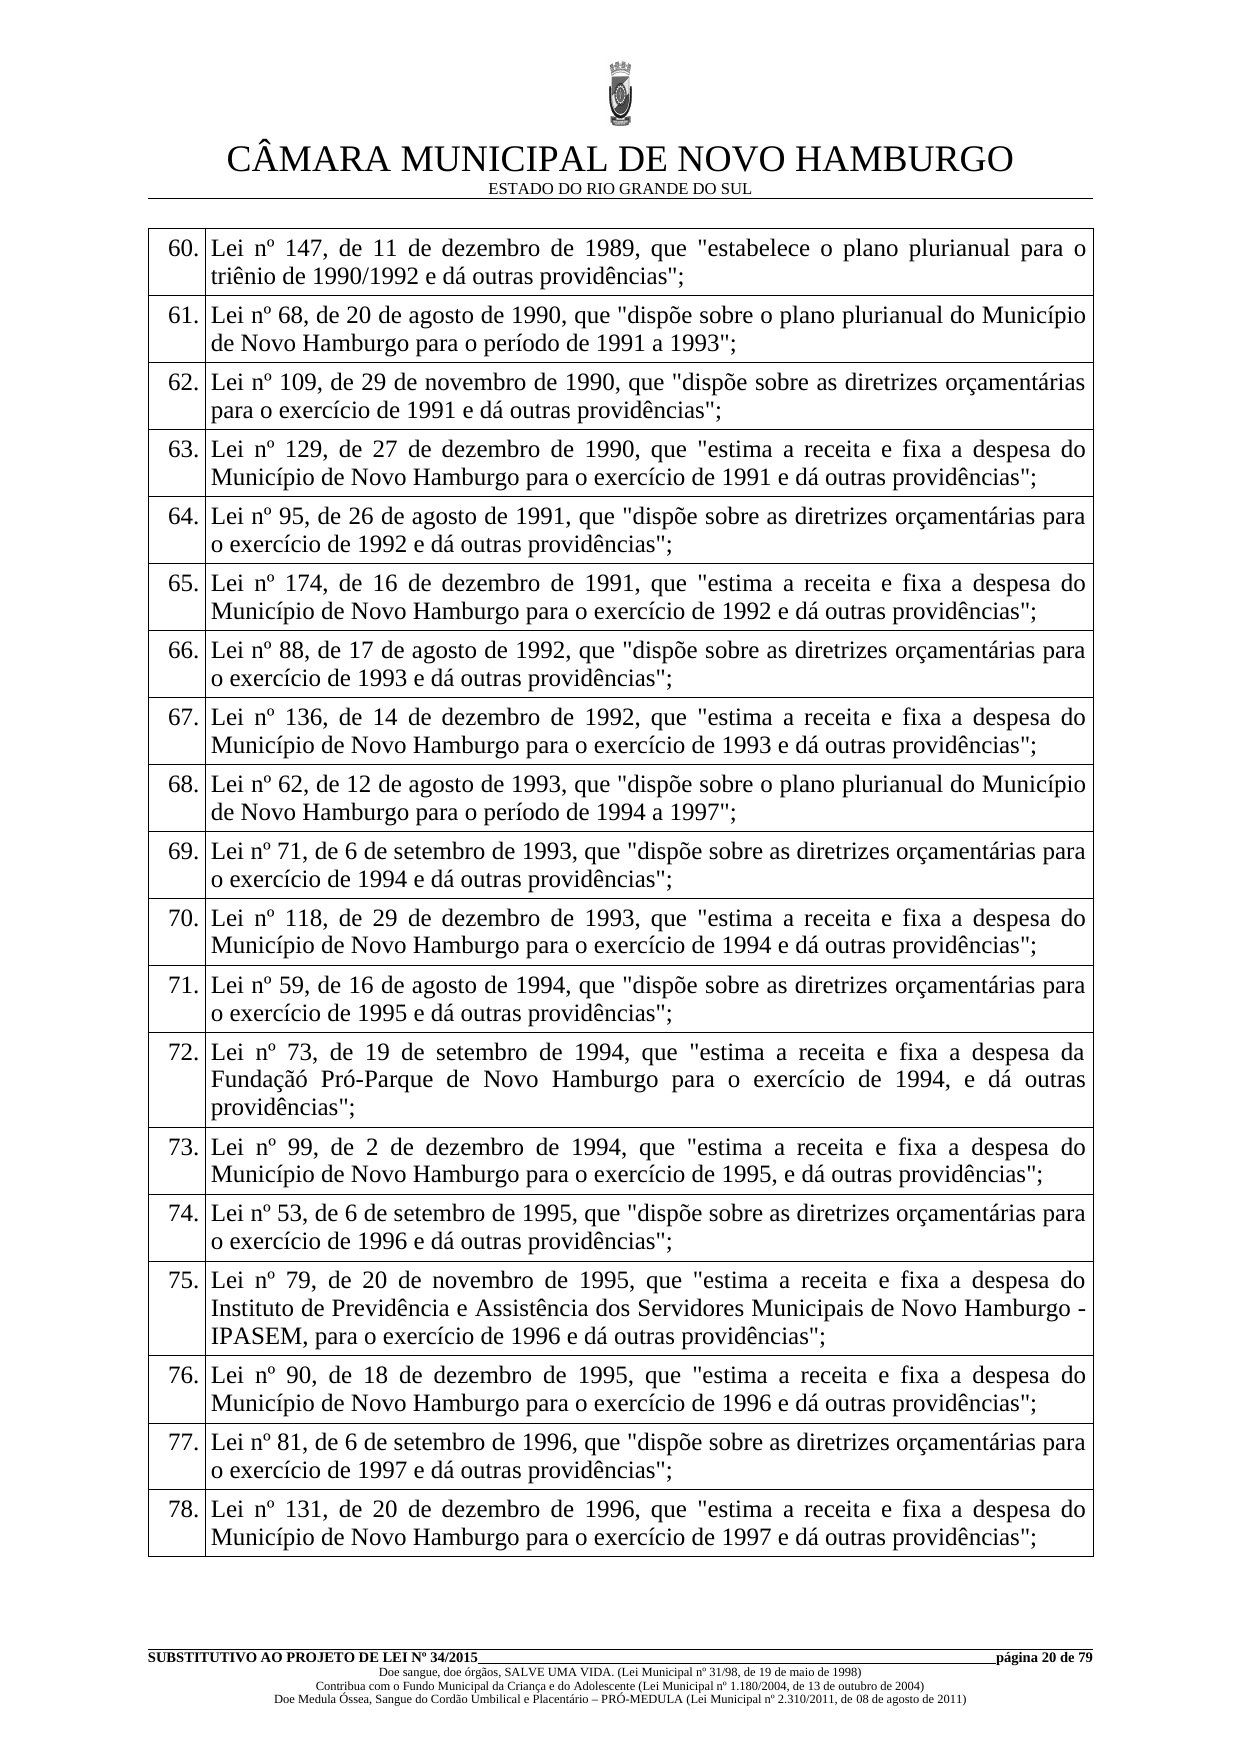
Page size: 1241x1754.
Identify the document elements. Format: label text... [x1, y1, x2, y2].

table_cell [149, 564, 205, 630]
table_cell [149, 765, 205, 831]
table_cell [149, 1195, 205, 1261]
table_cell Lei nº 79, de 20 de novembro de 1995, que "estima a receita e fixa a despesa do Instituto de Previdência e Assistência dos Servidores Municipais de Novo Hamburgo - IPASEM, para o exercício de 1996 e dá outras providências"; [206, 1262, 1093, 1355]
table_cell [149, 1033, 205, 1127]
table_cell [149, 1356, 205, 1422]
table_cell Lei nº 129, de 27 de dezembro de 1990, que "estima a receita e fixa a despesa do Município de Novo Hamburgo para o exercício de 1991 e dá outras providências"; [206, 430, 1093, 496]
table_cell Lei nº 62, de 12 de agosto de 1993, que "dispõe sobre o plano plurianual do Município de Novo Hamburgo para o período de 1994 a 1997"; [206, 765, 1093, 831]
table_cell Lei nº 147, de 11 de dezembro de 1989, que "estabelece o plano plurianual para o triênio de 1990/1992 e dá outras providências"; [206, 229, 1093, 295]
table_cell [149, 1490, 205, 1556]
table_cell Lei nº 73, de 19 de setembro de 1994, que "estima a receita e fixa a despesa da Fundaçãó Pró-Parque de Novo Hamburgo para o exercício de 1994, e dá outras providências"; [206, 1033, 1093, 1127]
table_cell Lei nº 95, de 26 de agosto de 1991, que "dispõe sobre as diretrizes orçamentárias para o exercício de 1992 e dá outras providências"; [206, 497, 1093, 563]
table_cell Lei nº 90, de 18 de dezembro de 1995, que "estima a receita e fixa a despesa do Município de Novo Hamburgo para o exercício de 1996 e dá outras providências"; [206, 1356, 1093, 1422]
table_cell Lei nº 59, de 16 de agosto de 1994, que "dispõe sobre as diretrizes orçamentárias para o exercício de 1995 e dá outras providências"; [206, 966, 1093, 1032]
table_cell Lei nº 109, de 29 de novembro de 1990, que "dispõe sobre as diretrizes orçamentárias para o exercício de 1991 e dá outras providências"; [206, 363, 1093, 429]
table_cell Lei nº 118, de 29 de dezembro de 1993, que "estima a receita e fixa a despesa do Município de Novo Hamburgo para o exercício de 1994 e dá outras providências"; [206, 899, 1093, 965]
table_cell Lei nº 53, de 6 de setembro de 1995, que "dispõe sobre as diretrizes orçamentárias para o exercício de 1996 e dá outras providências"; [206, 1195, 1093, 1261]
table_cell Lei nº 174, de 16 de dezembro de 1991, que "estima a receita e fixa a despesa do Município de Novo Hamburgo para o exercício de 1992 e dá outras providências"; [206, 564, 1093, 630]
table_cell [149, 698, 205, 764]
table_cell [149, 363, 205, 429]
table_cell Lei nº 88, de 17 de agosto de 1992, que "dispõe sobre as diretrizes orçamentárias para o exercício de 1993 e dá outras providências"; [206, 631, 1093, 697]
table_cell Lei nº 99, de 2 de dezembro de 1994, que "estima a receita e fixa a despesa do Município de Novo Hamburgo para o exercício de 1995, e dá outras providências"; [206, 1128, 1093, 1194]
table_cell [149, 430, 205, 496]
table_cell Lei nº 136, de 14 de dezembro de 1992, que "estima a receita e fixa a despesa do Município de Novo Hamburgo para o exercício de 1993 e dá outras providências"; [206, 698, 1093, 764]
table_cell [149, 966, 205, 1032]
table_cell Lei nº 81, de 6 de setembro de 1996, que "dispõe sobre as diretrizes orçamentárias para o exercício de 1997 e dá outras providências"; [206, 1424, 1093, 1489]
table_cell [149, 497, 205, 563]
table_cell [149, 1128, 205, 1194]
table_cell [149, 631, 205, 697]
table_cell [149, 1262, 205, 1355]
table_cell [149, 229, 205, 295]
table_cell [149, 1424, 205, 1489]
table_cell [149, 832, 205, 898]
table_cell Lei nº 131, de 20 de dezembro de 1996, que "estima a receita e fixa a despesa do Município de Novo Hamburgo para o exercício de 1997 e dá outras providências"; [206, 1490, 1093, 1556]
table_cell Lei nº 71, de 6 de setembro de 1993, que "dispõe sobre as diretrizes orçamentárias para o exercício de 1994 e dá outras providências"; [206, 832, 1093, 898]
table_cell Lei nº 68, de 20 de agosto de 1990, que "dispõe sobre o plano plurianual do Município de Novo Hamburgo para o período de 1991 a 1993"; [206, 296, 1093, 362]
table_cell [149, 296, 205, 362]
table_cell [149, 899, 205, 965]
